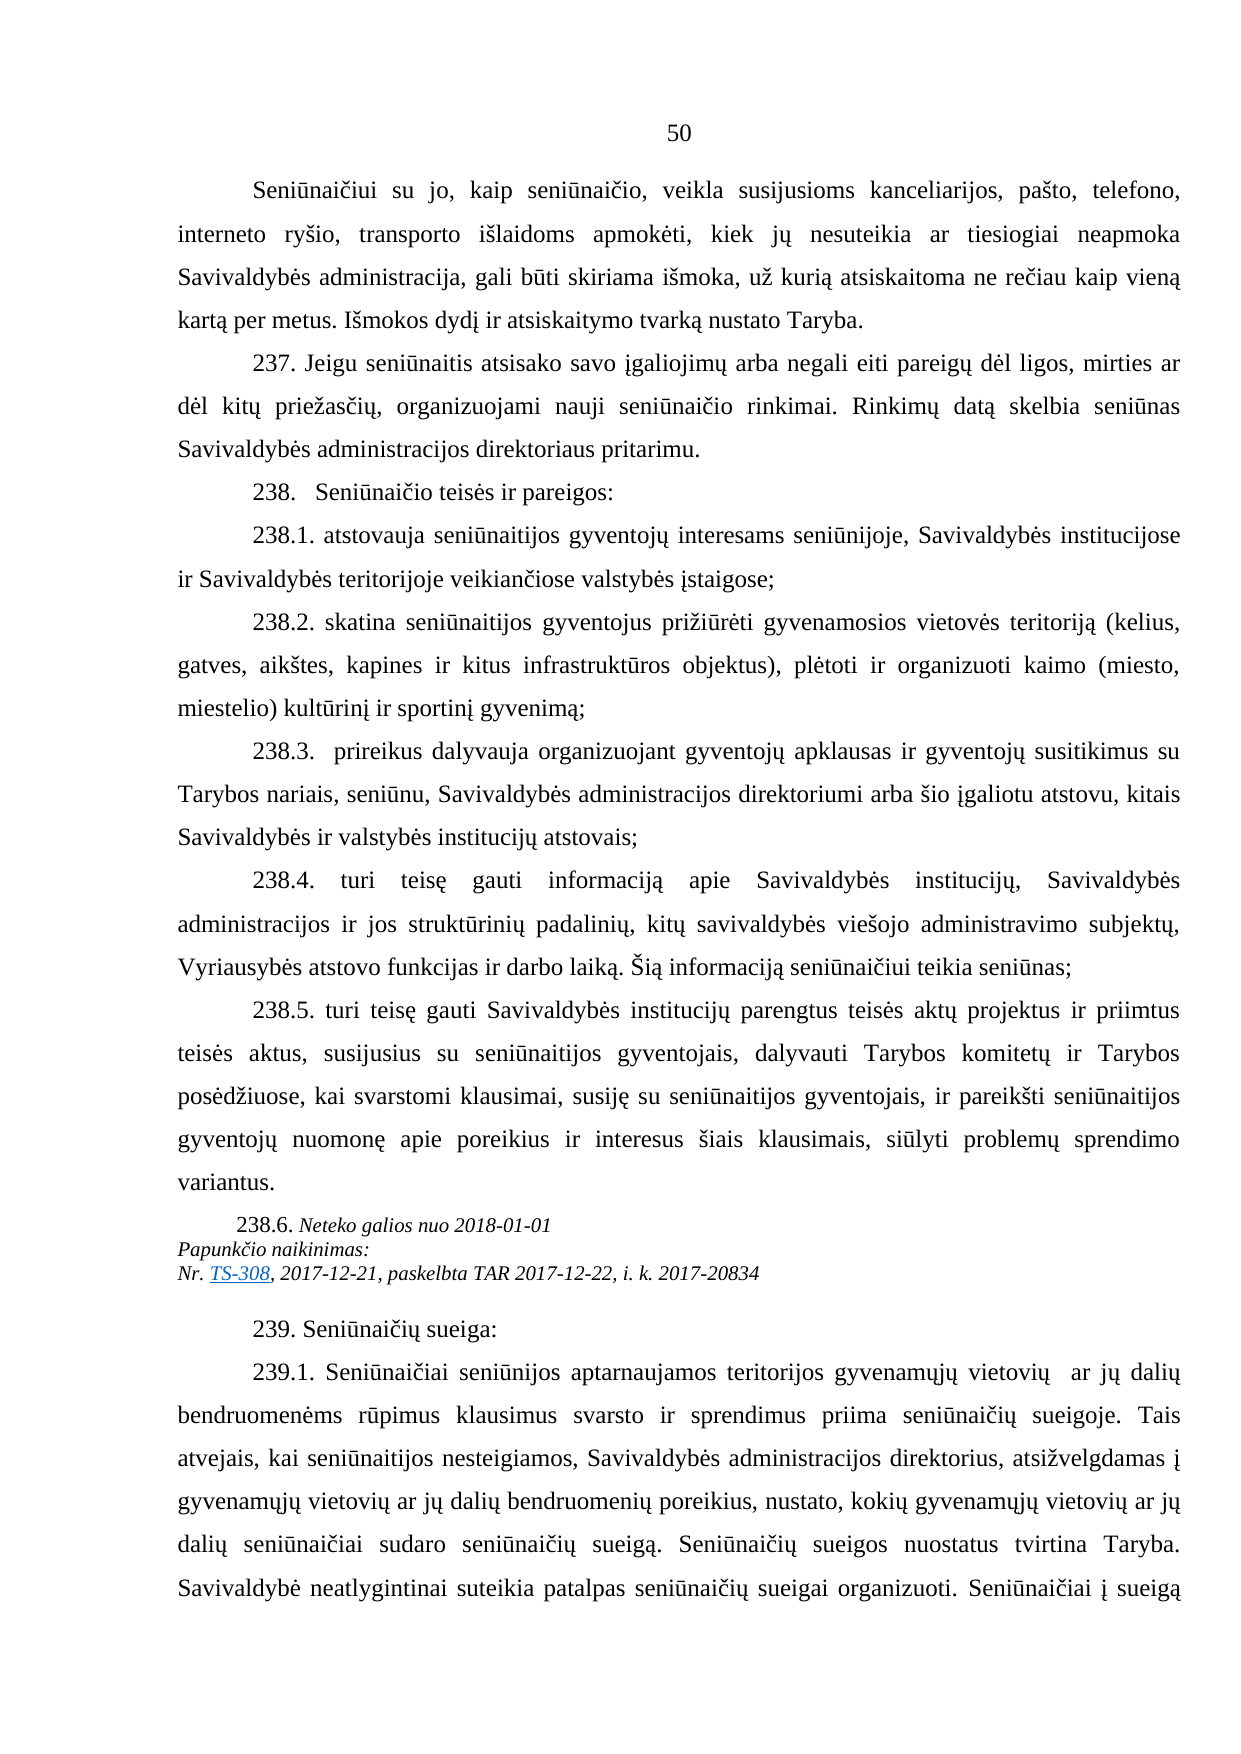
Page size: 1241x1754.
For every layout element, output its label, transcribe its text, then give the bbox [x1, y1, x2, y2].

text 238.5. turi teisę gauti Savivaldybės institucijų parengtus teisės aktų projektus ir priimtus teisės aktus, susijusius su seniūnaitijos gyventojais, dalyvauti Tarybos komitetų ir Tarybos posėdžiuose, kai svarstomi klausimai, susiję su seniūnaitijos gyventojais, ir pareikšti seniūnaitijos gyventojų nuomonę apie poreikius ir interesus šiais klausimais, siūlyti problemų sprendimo variantus. [177, 995, 1181, 1196]
text 238.1. atstovauja seniūnaitijos gyventojų interesams seniūnijoje, Savivaldybės institucijose ir Savivaldybės teritorijoje veikiančiose valstybės įstaigose; [177, 521, 1181, 592]
text Nr. TS-308, 2017-12-21, paskelbta TAR 2017-12-22, i. k. 2017-20834 [177, 1261, 1181, 1285]
text 239. Seniūnaičių sueiga: [177, 1314, 1181, 1343]
text 238.2. skatina seniūnaitijos gyventojus prižiūrėti gyvenamosios vietovės teritoriją (kelius, gatves, aikštes, kapines ir kitus infrastruktūros objektus), plėtoti ir organizuoti kaimo (miesto, miestelio) kultūrinį ir sportinį gyvenimą; [177, 607, 1181, 722]
text 238.4. turi teisę gauti informaciją apie Savivaldybės institucijų, Savivaldybės administracijos ir jos struktūrinių padalinių, kitų savivaldybės viešojo administravimo subjektų, Vyriausybės atstovo funkcijas ir darbo laiką. Šią informaciją seniūnaičiui teikia seniūnas; [177, 866, 1181, 981]
text Papunkčio naikinimas: [177, 1237, 1181, 1261]
text 239.1. Seniūnaičiai seniūnijos aptarnaujamos teritorijos gyvenamųjų vietovių ar jų dalių bendruomenėms rūpimus klausimus svarsto ir sprendimus priima seniūnaičių sueigoje. Tais atvejais, kai seniūnaitijos nesteigiamos, Savivaldybės administracijos direktorius, atsižvelgdamas į gyvenamųjų vietovių ar jų dalių bendruomenių poreikius, nustato, kokių gyvenamųjų vietovių ar jų dalių seniūnaičiai sudaro seniūnaičių sueigą. Seniūnaičių sueigos nuostatus tvirtina Taryba. Savivaldybė neatlygintinai suteikia patalpas seniūnaičių sueigai organizuoti. Seniūnaičiai į sueigą [177, 1357, 1181, 1601]
text 238.6. Neteko galios nuo 2018-01-01 [177, 1211, 1181, 1237]
text Seniūnaičiui su jo, kaip seniūnaičio, veikla susijusioms kanceliarijos, pašto, telefono, interneto ryšio, transporto išlaidoms apmokėti, kiek jų nesuteikia ar tiesiogiai neapmoka Savivaldybės administracija, gali būti skiriama išmoka, už kurią atsiskaitoma ne rečiau kaip vieną kartą per metus. Išmokos dydį ir atsiskaitymo tvarką nustato Taryba. [177, 176, 1181, 334]
text 238. Seniūnaičio teisės ir pareigos: [177, 477, 1181, 506]
text 237. Jeigu seniūnaitis atsisako savo įgaliojimų arba negali eiti pareigų dėl ligos, mirties ar dėl kitų priežasčių, organizuojami nauji seniūnaičio rinkimai. Rinkimų datą skelbia seniūnas Savivaldybės administracijos direktoriaus pritarimu. [177, 348, 1181, 463]
text 238.3. prireikus dalyvauja organizuojant gyventojų apklausas ir gyventojų susitikimus su Tarybos nariais, seniūnu, Savivaldybės administracijos direktoriumi arba šio įgaliotu atstovu, kitais Savivaldybės ir valstybės institucijų atstovais; [177, 736, 1181, 851]
